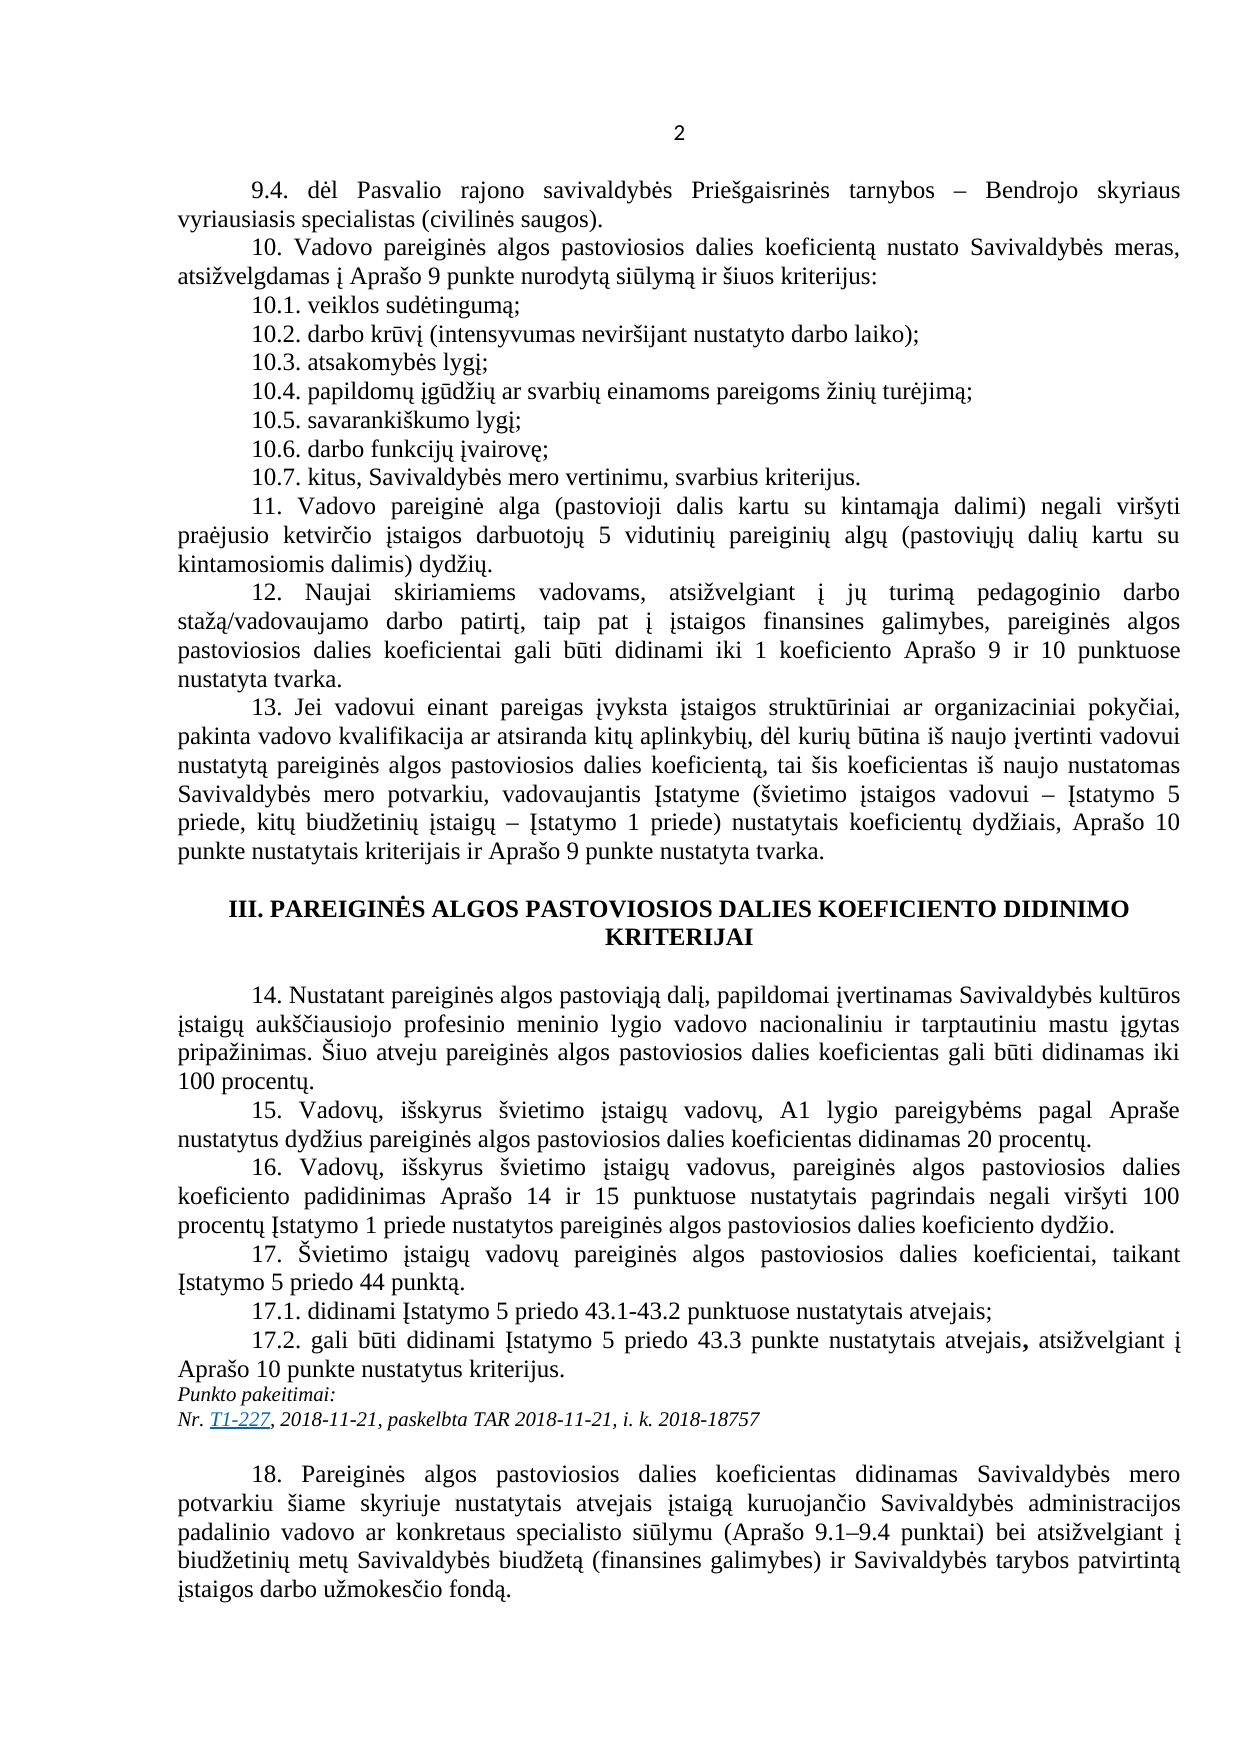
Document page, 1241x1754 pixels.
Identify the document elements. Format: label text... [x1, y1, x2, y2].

text 10.4. papildomų įgūdžių ar svarbių einamoms pareigoms žinių turėjimą; [251, 376, 1181, 405]
text 14. Nustatant pareiginės algos pastoviąją dalį, papildomai įvertinamas Savivaldybės kultūros įstaigų aukščiausiojo profesinio meninio lygio vadovo nacionaliniu ir tarptautiniu mastu įgytas pripažinimas. Šiuo atveju pareiginės algos pastoviosios dalies koeficientas gali būti didinamas iki 100 procentų. [177, 980, 1181, 1095]
text III. PAREIGINĖS ALGOS PASTOVIOSIOS DALIES KOEFICIENTO DIDINIMO KRITERIJAI [177, 894, 1181, 951]
text 12. Naujai skiriamiems vadovams, atsižvelgiant į jų turimą pedagoginio darbo stažą/vadovaujamo darbo patirtį, taip pat į įstaigos finansines galimybes, pareiginės algos pastoviosios dalies koeficientai gali būti didinami iki 1 koeficiento Aprašo 9 ir 10 punktuose nustatyta tvarka. [177, 577, 1181, 692]
text 17. Švietimo įstaigų vadovų pareiginės algos pastoviosios dalies koeficientai, taikant Įstatymo 5 priedo 44 punktą. [177, 1239, 1181, 1296]
text 15. Vadovų, išskyrus švietimo įstaigų vadovų, A1 lygio pareigybėms pagal Apraše nustatytus dydžius pareiginės algos pastoviosios dalies koeficientas didinamas 20 procentų. [177, 1095, 1181, 1152]
text 10.7. kitus, Savivaldybės mero vertinimu, svarbius kriterijus. [251, 462, 1181, 491]
text 17.2. gali būti didinami Įstatymo 5 priedo 43.3 punkte nustatytais atvejais, atsižvelgiant į Aprašo 10 punkte nustatytus kriterijus. [177, 1325, 1181, 1382]
text Nr. T1-227, 2018-11-21, paskelbta TAR 2018-11-21, i. k. 2018-18757 [177, 1406, 1181, 1431]
text 18. Pareiginės algos pastoviosios dalies koeficientas didinamas Savivaldybės mero potvarkiu šiame skyriuje nustatytais atvejais įstaigą kuruojančio Savivaldybės administracijos padalinio vadovo ar konkretaus specialisto siūlymu (Aprašo 9.1–9.4 punktai) bei atsižvelgiant į biudžetinių metų Savivaldybės biudžetą (finansines galimybes) ir Savivaldybės tarybos patvirtintą įstaigos darbo užmokesčio fondą. [177, 1459, 1181, 1603]
text 9.4. dėl Pasvalio rajono savivaldybės Priešgaisrinės tarnybos – Bendrojo skyriaus vyriausiasis specialistas (civilinės saugos). [177, 175, 1181, 232]
text 10.1. veiklos sudėtingumą; [251, 290, 1181, 319]
text Punkto pakeitimai: [177, 1382, 1181, 1406]
text 10. Vadovo pareiginės algos pastoviosios dalies koeficientą nustato Savivaldybės meras, atsižvelgdamas į Aprašo 9 punkte nurodytą siūlymą ir šiuos kriterijus: [177, 232, 1181, 290]
text 17.1. didinami Įstatymo 5 priedo 43.1-43.2 punktuose nustatytais atvejais; [177, 1296, 1181, 1325]
text 10.5. savarankiškumo lygį; [251, 405, 1181, 434]
text 10.3. atsakomybės lygį; [251, 347, 1181, 376]
text 11. Vadovo pareiginė alga (pastovioji dalis kartu su kintamąja dalimi) negali viršyti praėjusio ketvirčio įstaigos darbuotojų 5 vidutinių pareiginių algų (pastoviųjų dalių kartu su kintamosiomis dalimis) dydžių. [177, 491, 1181, 577]
text 13. Jei vadovui einant pareigas įvyksta įstaigos struktūriniai ar organizaciniai pokyčiai, pakinta vadovo kvalifikacija ar atsiranda kitų aplinkybių, dėl kurių būtina iš naujo įvertinti vadovui nustatytą pareiginės algos pastoviosios dalies koeficientą, tai šis koeficientas iš naujo nustatomas Savivaldybės mero potvarkiu, vadovaujantis Įstatyme (švietimo įstaigos vadovui – Įstatymo 5 priede, kitų biudžetinių įstaigų – Įstatymo 1 priede) nustatytais koeficientų dydžiais, Aprašo 10 punkte nustatytais kriterijais ir Aprašo 9 punkte nustatyta tvarka. [177, 692, 1181, 865]
text 16. Vadovų, išskyrus švietimo įstaigų vadovus, pareiginės algos pastoviosios dalies koeficiento padidinimas Aprašo 14 ir 15 punktuose nustatytais pagrindais negali viršyti 100 procentų Įstatymo 1 priede nustatytos pareiginės algos pastoviosios dalies koeficiento dydžio. [177, 1152, 1181, 1239]
text 10.2. darbo krūvį (intensyvumas neviršijant nustatyto darbo laiko); [251, 319, 1181, 347]
text 10.6. darbo funkcijų įvairovę; [251, 434, 1181, 462]
